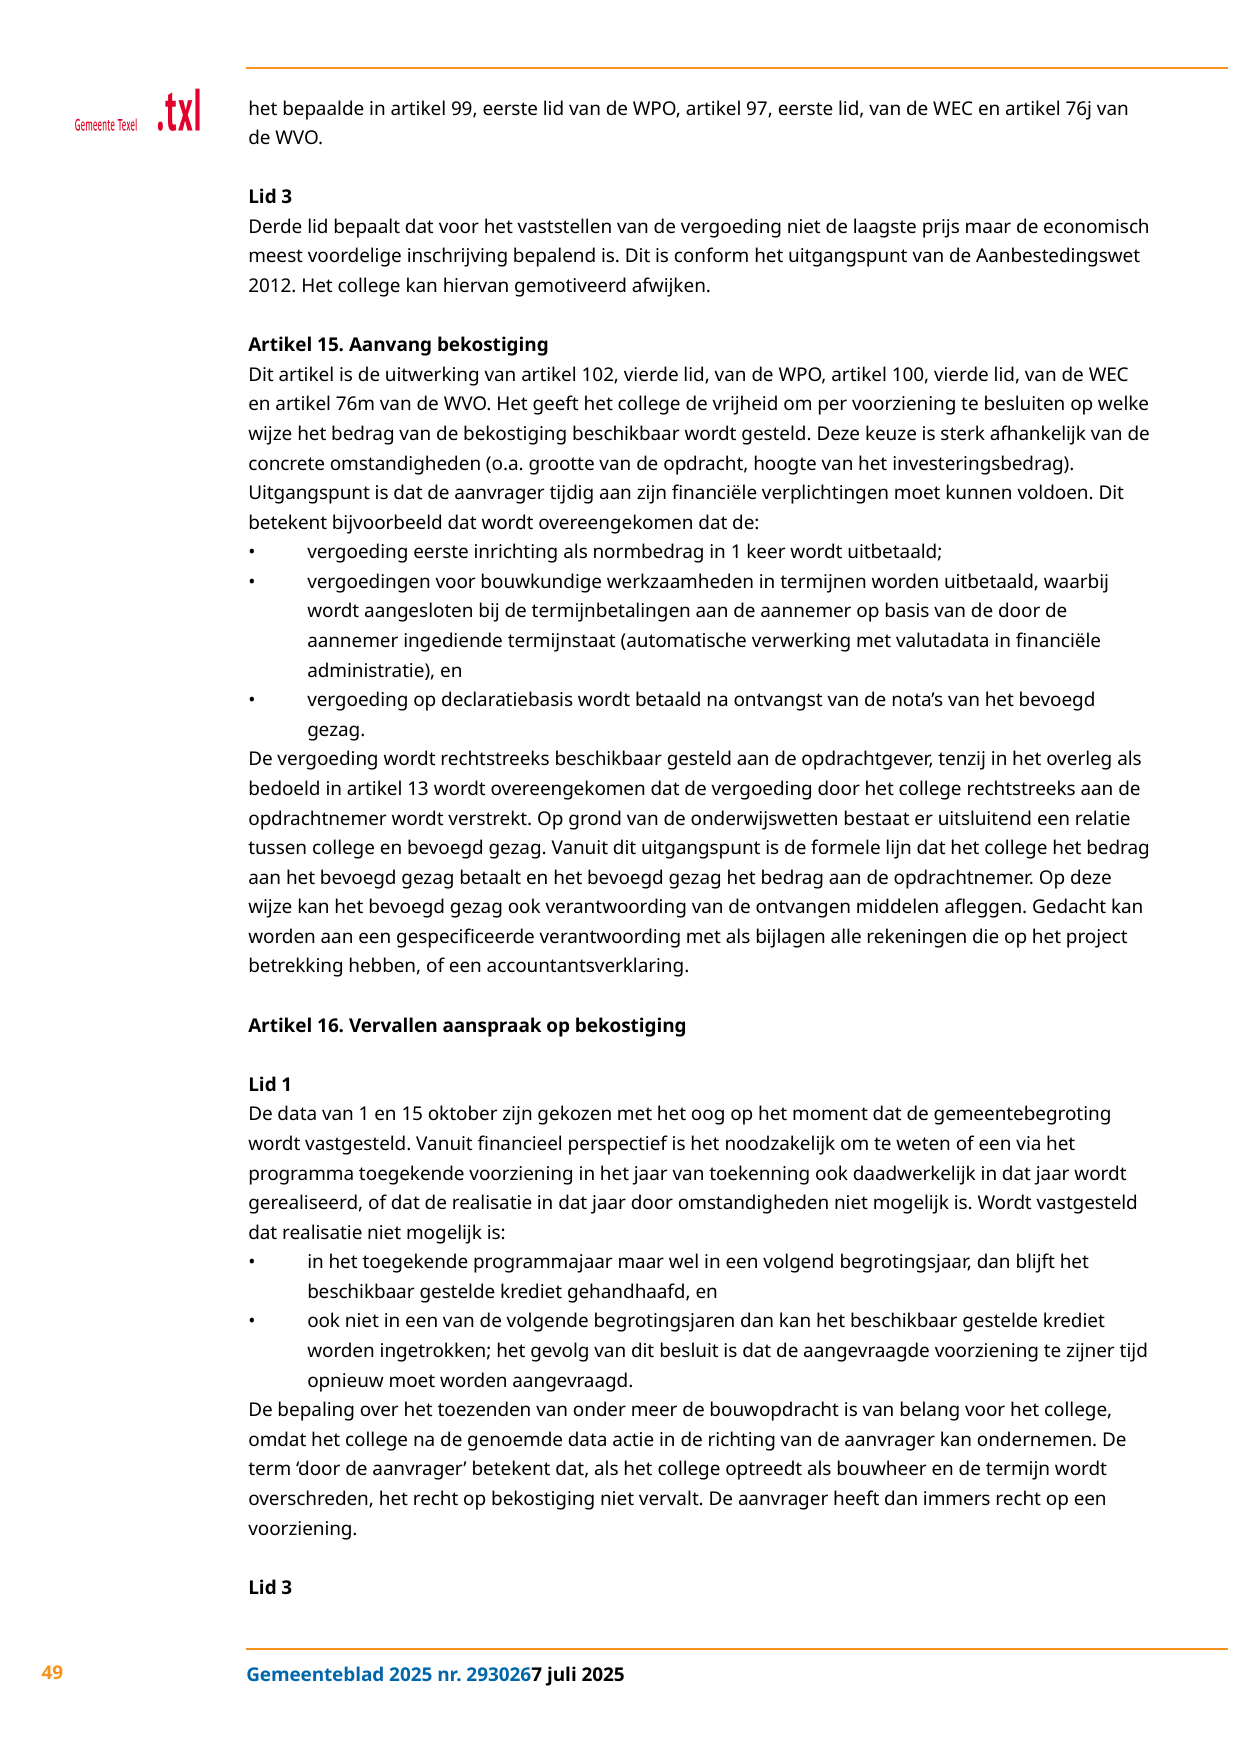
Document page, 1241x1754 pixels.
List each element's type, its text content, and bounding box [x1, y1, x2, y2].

list vergoedingen voor bouwkundige werkzaamheden in termijnen worden uitbetaald, waarbij wordt aangesloten bij de termijnbetalingen aan de aannemer op basis van de door de aannemer ingediende termijnstaat (automatische verwerking met valutadata in financiële administratie), en [248, 568, 1152, 683]
text De data van 1 en 15 oktober zijn gekozen met het oog op het moment dat de gemeentebegroting wordt vastgesteld. Vanuit financieel perspectief is het noodzakelijk om te weten of een via het programma toegekende voorziening in het jaar van toekenning ook daadwerkelijk in dat jaar wordt gerealiseerd, of dat de realisatie in dat jaar door omstandigheden niet mogelijk is. Wordt vastgesteld dat realisatie niet mogelijk is: [248, 1101, 1152, 1245]
text Derde lid bepaalt dat voor het vaststellen van de vergoeding niet de laagste prijs maar de economisch meest voordelige inschrijving bepalend is. Dit is conform het uitgangspunt van de Aanbestedingswet 2012. Het college kan hiervan gemotiveerd afwijken. [248, 213, 1152, 298]
text Artikel 16. Vervallen aanspraak op bekostiging [248, 1012, 1152, 1038]
text het bepaalde in artikel 99, eerste lid van de WPO, artikel 97, eerste lid, van de WEC en artikel 76j van de WVO. [248, 95, 1152, 150]
list vergoeding eerste inrichting als normbedrag in 1 keer wordt uitbetaald; [248, 538, 1152, 564]
text Artikel 15. Aanvang bekostiging [248, 331, 1152, 357]
text Lid 1 [248, 1071, 1152, 1097]
list ook niet in een van de volgende begrotingsjaren dan kan het beschikbaar gestelde krediet worden ingetrokken; het gevolg van dit besluit is dat de aangevraagde voorziening te zijner tijd opnieuw moet worden aangevraagd. [248, 1308, 1152, 1393]
text Dit artikel is de uitwerking van artikel 102, vierde lid, van de WPO, artikel 100, vierde lid, van de WEC en artikel 76m van de WVO. Het geeft het college de vrijheid om per voorziening te besluiten op welke wijze het bedrag van de bekostiging beschikbaar wordt gesteld. Deze keuze is sterk afhankelijk van de concrete omstandigheden (o.a. grootte van de opdracht, hoogte van het investeringsbedrag). Uitgangspunt is dat de aanvrager tijdig aan zijn financiële verplichtingen moet kunnen voldoen. Dit betekent bijvoorbeeld dat wordt overeengekomen dat de: [248, 361, 1152, 535]
text Lid 3 [248, 1574, 1152, 1600]
text De bepaling over het toezenden van onder meer de bouwopdracht is van belang voor het college, omdat het college na de genoemde data actie in de richting van de aanvrager kan ondernemen. De term ‘door de aanvrager’ betekent dat, als het college optreedt als bouwheer en de termijn wordt overschreden, het recht op bekostiging niet vervalt. De aanvrager heeft dan immers recht op een voorziening. [248, 1396, 1152, 1541]
list in het toegekende programmajaar maar wel in een volgend begrotingsjaar, dan blijft het beschikbaar gestelde krediet gehandhaafd, en [248, 1248, 1152, 1304]
list vergoeding op declaratiebasis wordt betaald na ontvangst van de nota’s van het bevoegd gezag. [248, 686, 1152, 742]
picture [41, 47, 231, 172]
text De vergoeding wordt rechtstreeks beschikbaar gesteld aan de opdrachtgever, tenzij in het overleg als bedoeld in artikel 13 wordt overeengekomen dat de vergoeding door het college rechtstreeks aan de opdrachtnemer wordt verstrekt. Op grond van de onderwijswetten bestaat er uitsluitend een relatie tussen college en bevoegd gezag. Vanuit dit uitgangspunt is de formele lijn dat het college het bedrag aan het bevoegd gezag betaalt en het bevoegd gezag het bedrag aan de opdrachtnemer. Op deze wijze kan het bevoegd gezag ook verantwoording van de ontvangen middelen afleggen. Gedacht kan worden aan een gespecificeerde verantwoording met als bijlagen alle rekeningen die op het project betrekking hebben, of een accountantsverklaring. [248, 746, 1152, 978]
text Lid 3 [248, 183, 1152, 209]
